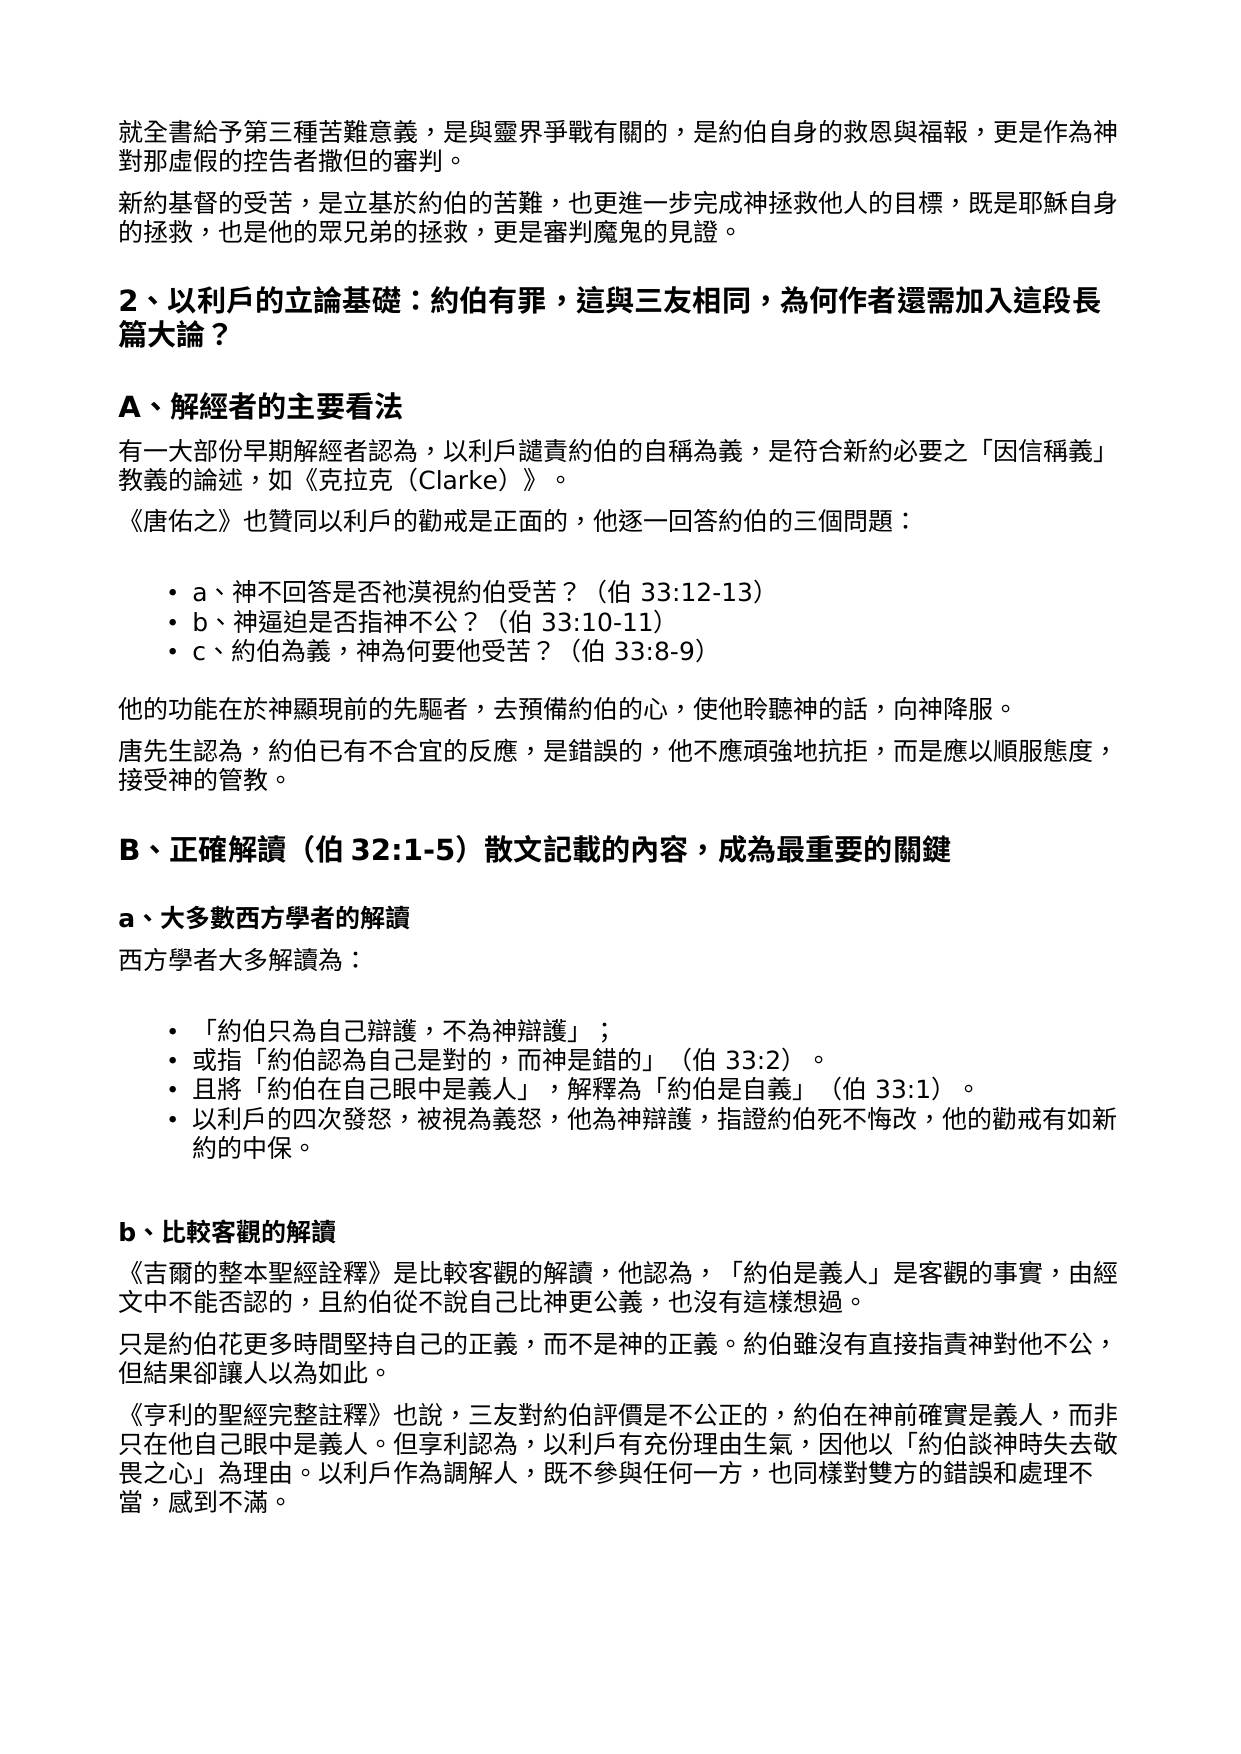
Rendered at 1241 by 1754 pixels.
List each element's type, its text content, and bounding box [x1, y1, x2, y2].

text 就全書給予第三種苦難意義，是與靈界爭戰有關的，是約伯自身的救恩與福報，更是作為神對那虛假的控告者撒但的審判。 [118, 118, 1122, 176]
list 或指「約伯認為自己是對的，而神是錯的」（伯 33:2）。 [177, 1047, 1122, 1076]
subtitle 2、以利戶的立論基礎：約伯有罪，這與三友相同，為何作者還需加入這段長篇大論？ [118, 285, 1122, 353]
text 有一大部份早期解經者認為，以利戶譴責約伯的自稱為義，是符合新約必要之「因信稱義」教義的論述，如《克拉克（Clarke）》。 [118, 437, 1122, 495]
text 他的功能在於神顯現前的先驅者，去預備約伯的心，使他聆聽神的話，向神降服。 [118, 696, 1122, 725]
list c、約伯為義，神為何要他受苦？（伯 33:8-9） [177, 637, 1122, 666]
list a、神不回答是否祂漠視約伯受苦？（伯 33:12-13） [177, 579, 1122, 608]
text 西方學者大多解讀為： [118, 946, 1122, 975]
text 《吉爾的整本聖經詮釋》是比較客觀的解讀，他認為，「約伯是義人」是客觀的事實，由經文中不能否認的，且約伯從不說自己比神更公義，也沒有這樣想過。 [118, 1259, 1122, 1318]
text 只是約伯花更多時間堅持自己的正義，而不是神的正義。約伯雖沒有直接指責神對他不公，但結果卻讓人以為如此。 [118, 1330, 1122, 1388]
text 唐先生認為，約伯已有不合宜的反應，是錯誤的，他不應頑強地抗拒，而是應以順服態度，接受神的管教。 [118, 737, 1122, 796]
text 《唐佑之》也贊同以利戶的勸戒是正面的，他逐一回答約伯的三個問題： [118, 507, 1122, 537]
list 「約伯只為自己辯護，不為神辯護」； [177, 1017, 1122, 1047]
subtitle B、正確解讀（伯32:1-5）散文記載的內容，成為最重要的關鍵 [118, 833, 1122, 867]
list b、神逼迫是否指神不公？（伯 33:10-11） [177, 608, 1122, 637]
subtitle b、比較客觀的解讀 [118, 1218, 1122, 1247]
subtitle A、解經者的主要看法 [118, 390, 1122, 424]
text 新約基督的受苦，是立基於約伯的苦難，也更進一步完成神拯救他人的目標，既是耶穌自身的拯救，也是他的眾兄弟的拯救，更是審判魔鬼的見證。 [118, 189, 1122, 247]
list 以利戶的四次發怒，被視為義怒，他為神辯護，指證約伯死不悔改，他的勸戒有如新約的中保。 [177, 1105, 1122, 1163]
list 且將「約伯在自己眼中是義人」，解釋為「約伯是自義」（伯 33:1）。 [177, 1076, 1122, 1105]
subtitle a、大多數西方學者的解讀 [118, 904, 1122, 934]
text 《亨利的聖經完整註釋》也說，三友對約伯評價是不公正的，約伯在神前確實是義人，而非只在他自己眼中是義人。但享利認為，以利戶有充份理由生氣，因他以「約伯談神時失去敬畏之心」為理由。以利戶作為調解人，既不參與任何一方，也同樣對雙方的錯誤和處理不當，感到不滿。 [118, 1401, 1122, 1518]
